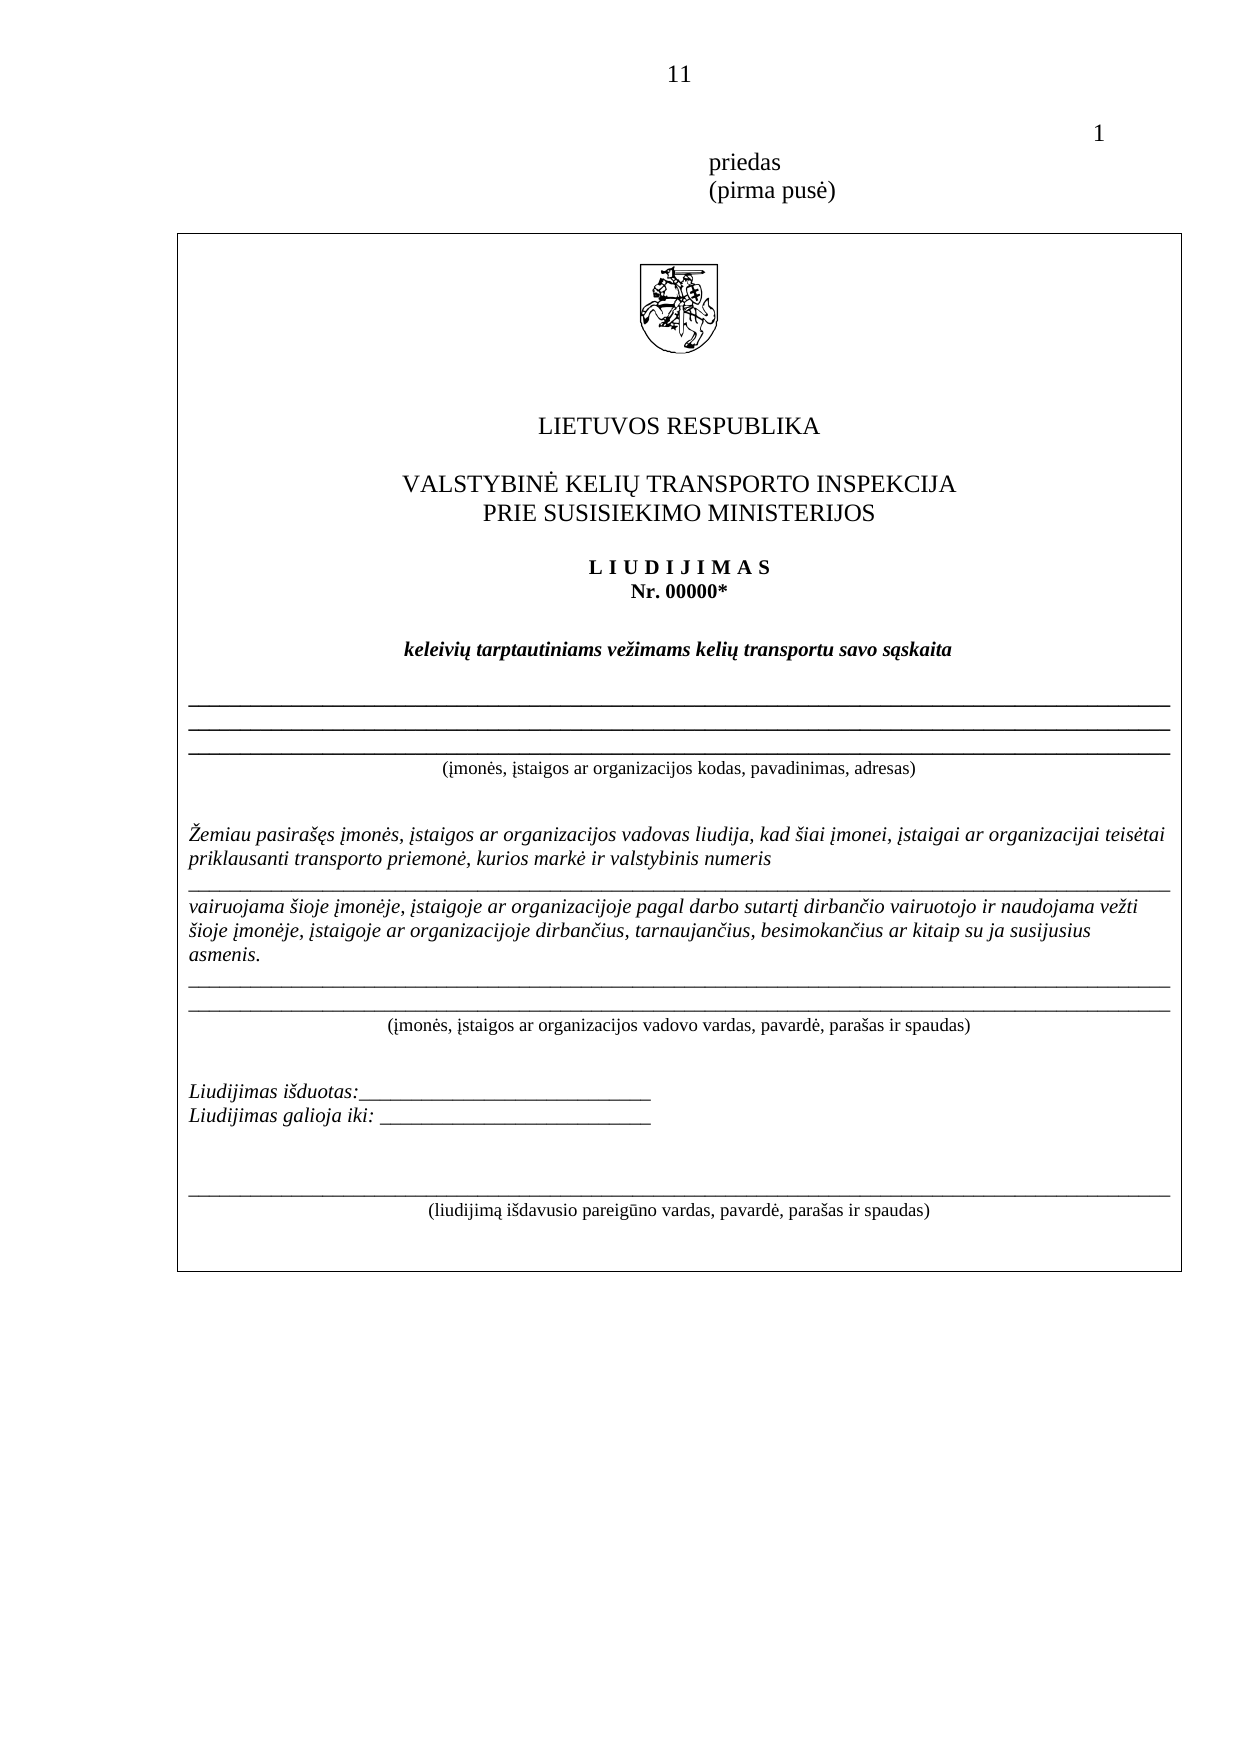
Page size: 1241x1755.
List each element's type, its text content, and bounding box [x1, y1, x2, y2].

text (pirma pusė) [177, 176, 1181, 204]
table_header LIETUVOS RESPUBLIKA VALSTYBINĖ KELIŲ TRANSPORTO INSPEKCIJA PRIE SUSISIEKIMO MINISTERIJOS LIUDIJIMAS Nr. 00000* keleivių tarptautiniams vežimams kelių transportu savo sąskaita (įmonės, įstaigos ar organizacijos kodas, pavadinimas, adresas) Žemiau pasirašęs įmonės, įstaigos ar organizacijos vadovas liudija, kad šiai įmonei, įstaigai ar organizacijai teisėtai priklausanti transporto priemonė, kurios markė ir valstybinis numeris vairuojama šioje įmonėje, įstaigoje ar organizacijoje pagal darbo sutartį dirbančio vairuotojo ir naudojama vežti šioje įmonėje, įstaigoje ar organizacijoje dirbančius, tarnaujančius, besimokančius ar kitaip su ja susijusius asmenis. (įmonės, įstaigos ar organizacijos vadovo vardas, pavardė, parašas ir spaudas) Liudijimas išduotas:____________________________ Liudijimas galioja iki: __________________________ (liudijimą išdavusio pareigūno vardas, pavardė, parašas ir spaudas) [178, 234, 1181, 1271]
text 1 priedas [709, 118, 1181, 176]
